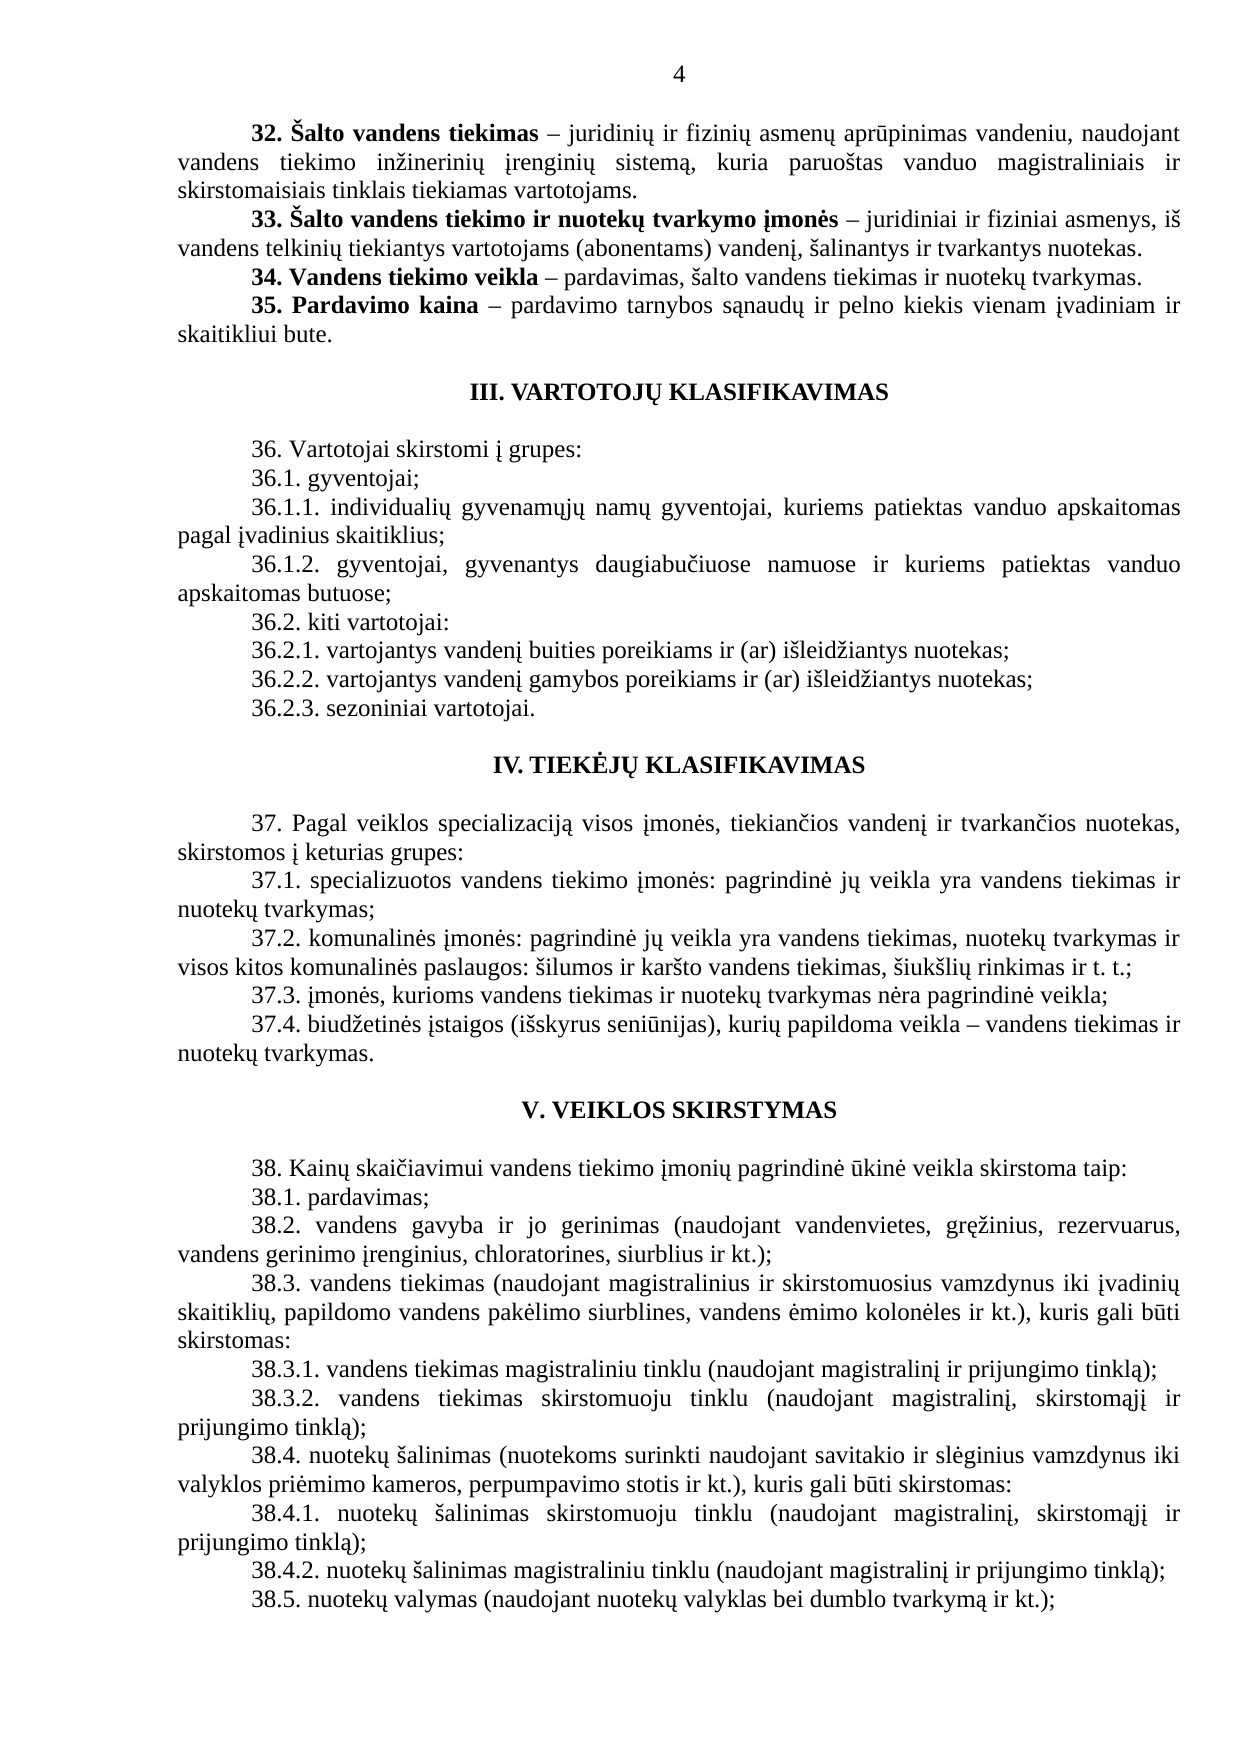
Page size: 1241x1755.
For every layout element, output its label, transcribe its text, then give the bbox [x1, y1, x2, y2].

text IV. TIEKĖJŲ KLASIFIKAVIMAS [177, 751, 1181, 779]
text 38.3.2. vandens tiekimas skirstomuoju tinklu (naudojant magistralinį, skirstomąjį ir prijungimo tinklą); [177, 1383, 1181, 1441]
text 36.2.1. vartojantys vandenį buities poreikiams ir (ar) išleidžiantys nuotekas; [177, 636, 1181, 664]
text 36.2.2. vartojantys vandenį gamybos poreikiams ir (ar) išleidžiantys nuotekas; [177, 664, 1181, 693]
text 37. Pagal veiklos specializaciją visos įmonės, tiekiančios vandenį ir tvarkančios nuotekas, skirstomos į keturias grupes: [177, 808, 1181, 866]
text 38.4.1. nuotekų šalinimas skirstomuoju tinklu (naudojant magistralinį, skirstomąjį ir prijungimo tinklą); [177, 1498, 1181, 1556]
text 37.1. specializuotos vandens tiekimo įmonės: pagrindinė jų veikla yra vandens tiekimas ir nuotekų tvarkymas; [177, 866, 1181, 923]
text 33. Šalto vandens tiekimo ir nuotekų tvarkymo įmonės – juridiniai ir fiziniai asmenys, iš vandens telkinių tiekiantys vartotojams (abonentams) vandenį, šalinantys ir tvarkantys nuotekas. [177, 204, 1181, 262]
text 36.2. kiti vartotojai: [177, 607, 1181, 636]
text 38.5. nuotekų valymas (naudojant nuotekų valyklas bei dumblo tvarkymą ir kt.); [177, 1584, 1181, 1613]
text 37.4. biudžetinės įstaigos (išskyrus seniūnijas), kurių papildoma veikla – vandens tiekimas ir nuotekų tvarkymas. [177, 1009, 1181, 1067]
text 37.2. komunalinės įmonės: pagrindinė jų veikla yra vandens tiekimas, nuotekų tvarkymas ir visos kitos komunalinės paslaugos: šilumos ir karšto vandens tiekimas, šiukšlių rinkimas ir t. t.; [177, 923, 1181, 981]
text 36.1.2. gyventojai, gyvenantys daugiabučiuose namuose ir kuriems patiektas vanduo apskaitomas butuose; [177, 549, 1181, 607]
text 38.3. vandens tiekimas (naudojant magistralinius ir skirstomuosius vamzdynus iki įvadinių skaitiklių, papildomo vandens pakėlimo siurblines, vandens ėmimo kolonėles ir kt.), kuris gali būti skirstomas: [177, 1268, 1181, 1354]
text 38.4.2. nuotekų šalinimas magistraliniu tinklu (naudojant magistralinį ir prijungimo tinklą); [177, 1556, 1181, 1584]
text 35. Pardavimo kaina – pardavimo tarnybos sąnaudų ir pelno kiekis vienam įvadiniam ir skaitikliui bute. [177, 291, 1181, 348]
text 38. Kainų skaičiavimui vandens tiekimo įmonių pagrindinė ūkinė veikla skirstoma taip: [177, 1153, 1181, 1182]
text 36.2.3. sezoniniai vartotojai. [177, 693, 1181, 722]
text III. VARTOTOJŲ KLASIFIKAVIMAS [177, 377, 1181, 406]
text 34. Vandens tiekimo veikla – pardavimas, šalto vandens tiekimas ir nuotekų tvarkymas. [177, 262, 1181, 291]
text 38.1. pardavimas; [177, 1182, 1181, 1211]
text 36.1.1. individualių gyvenamųjų namų gyventojai, kuriems patiektas vanduo apskaitomas pagal įvadinius skaitiklius; [177, 492, 1181, 549]
text 36.1. gyventojai; [177, 463, 1181, 492]
text 38.3.1. vandens tiekimas magistraliniu tinklu (naudojant magistralinį ir prijungimo tinklą); [177, 1354, 1181, 1383]
text 37.3. įmonės, kurioms vandens tiekimas ir nuotekų tvarkymas nėra pagrindinė veikla; [177, 981, 1181, 1009]
text 38.2. vandens gavyba ir jo gerinimas (naudojant vandenvietes, gręžinius, rezervuarus, vandens gerinimo įrenginius, chloratorines, siurblius ir kt.); [177, 1211, 1181, 1268]
text V. VEIKLOS SKIRSTYMAS [177, 1096, 1181, 1124]
text 32. Šalto vandens tiekimas – juridinių ir fizinių asmenų aprūpinimas vandeniu, naudojant vandens tiekimo inžinerinių įrenginių sistemą, kuria paruoštas vanduo magistraliniais ir skirstomaisiais tinklais tiekiamas vartotojams. [177, 118, 1181, 204]
text 38.4. nuotekų šalinimas (nuotekoms surinkti naudojant savitakio ir slėginius vamzdynus iki valyklos priėmimo kameros, perpumpavimo stotis ir kt.), kuris gali būti skirstomas: [177, 1441, 1181, 1498]
text 36. Vartotojai skirstomi į grupes: [177, 434, 1181, 463]
